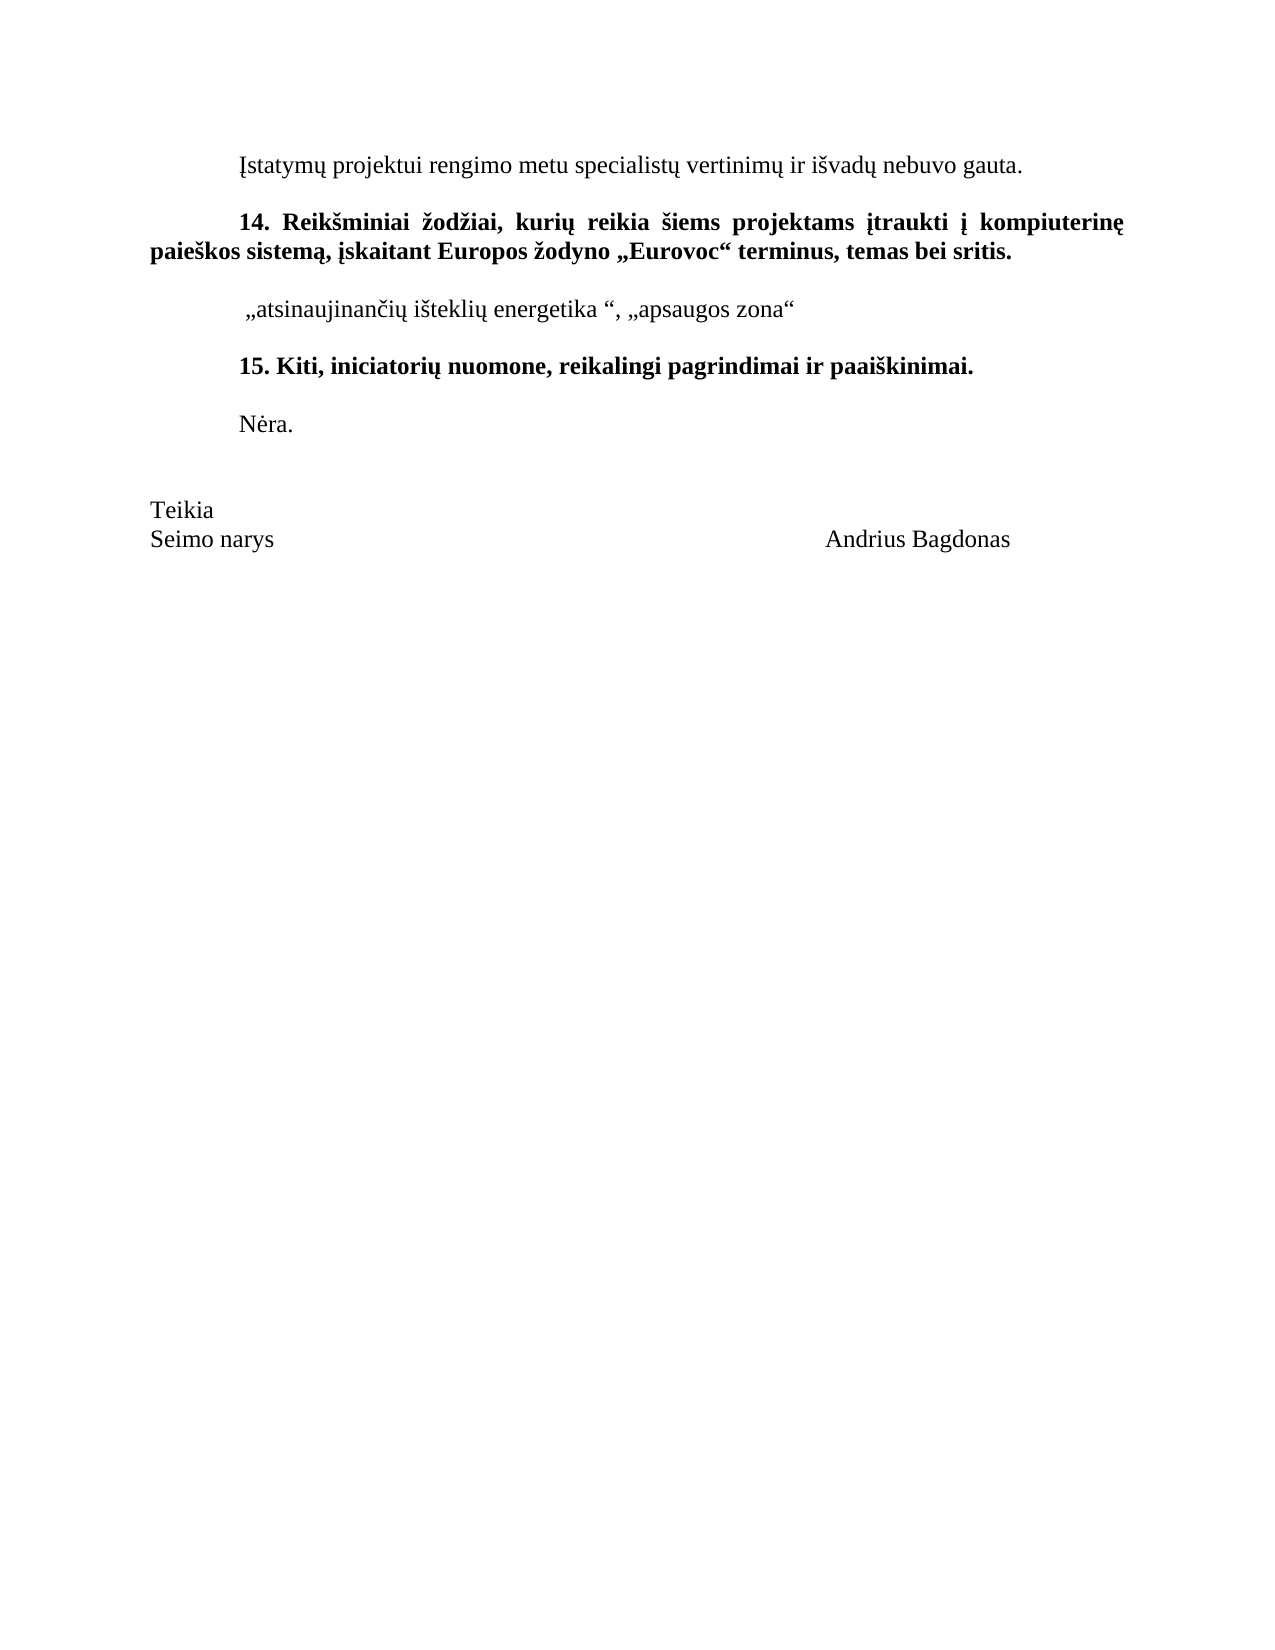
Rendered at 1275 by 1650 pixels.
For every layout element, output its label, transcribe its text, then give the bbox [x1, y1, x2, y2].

text „atsinaujinančių išteklių energetika “, „apsaugos zona“ [150, 294, 1125, 322]
text Įstatymų projektui rengimo metu specialistų vertinimų ir išvadų nebuvo gauta. [150, 150, 1125, 179]
text Teikia [150, 495, 1125, 524]
text 15. Kiti, iniciatorių nuomone, reikalingi pagrindimai ir paaiškinimai. [150, 351, 1125, 380]
text Nėra. [150, 409, 1125, 437]
text 14. Reikšminiai žodžiai, kurių reikia šiems projektams įtraukti į kompiuterinę paieškos sistemą, įskaitant Europos žodyno „Eurovoc“ terminus, temas bei sritis. [150, 207, 1125, 265]
text Seimo narys Andrius Bagdonas [150, 524, 1125, 552]
